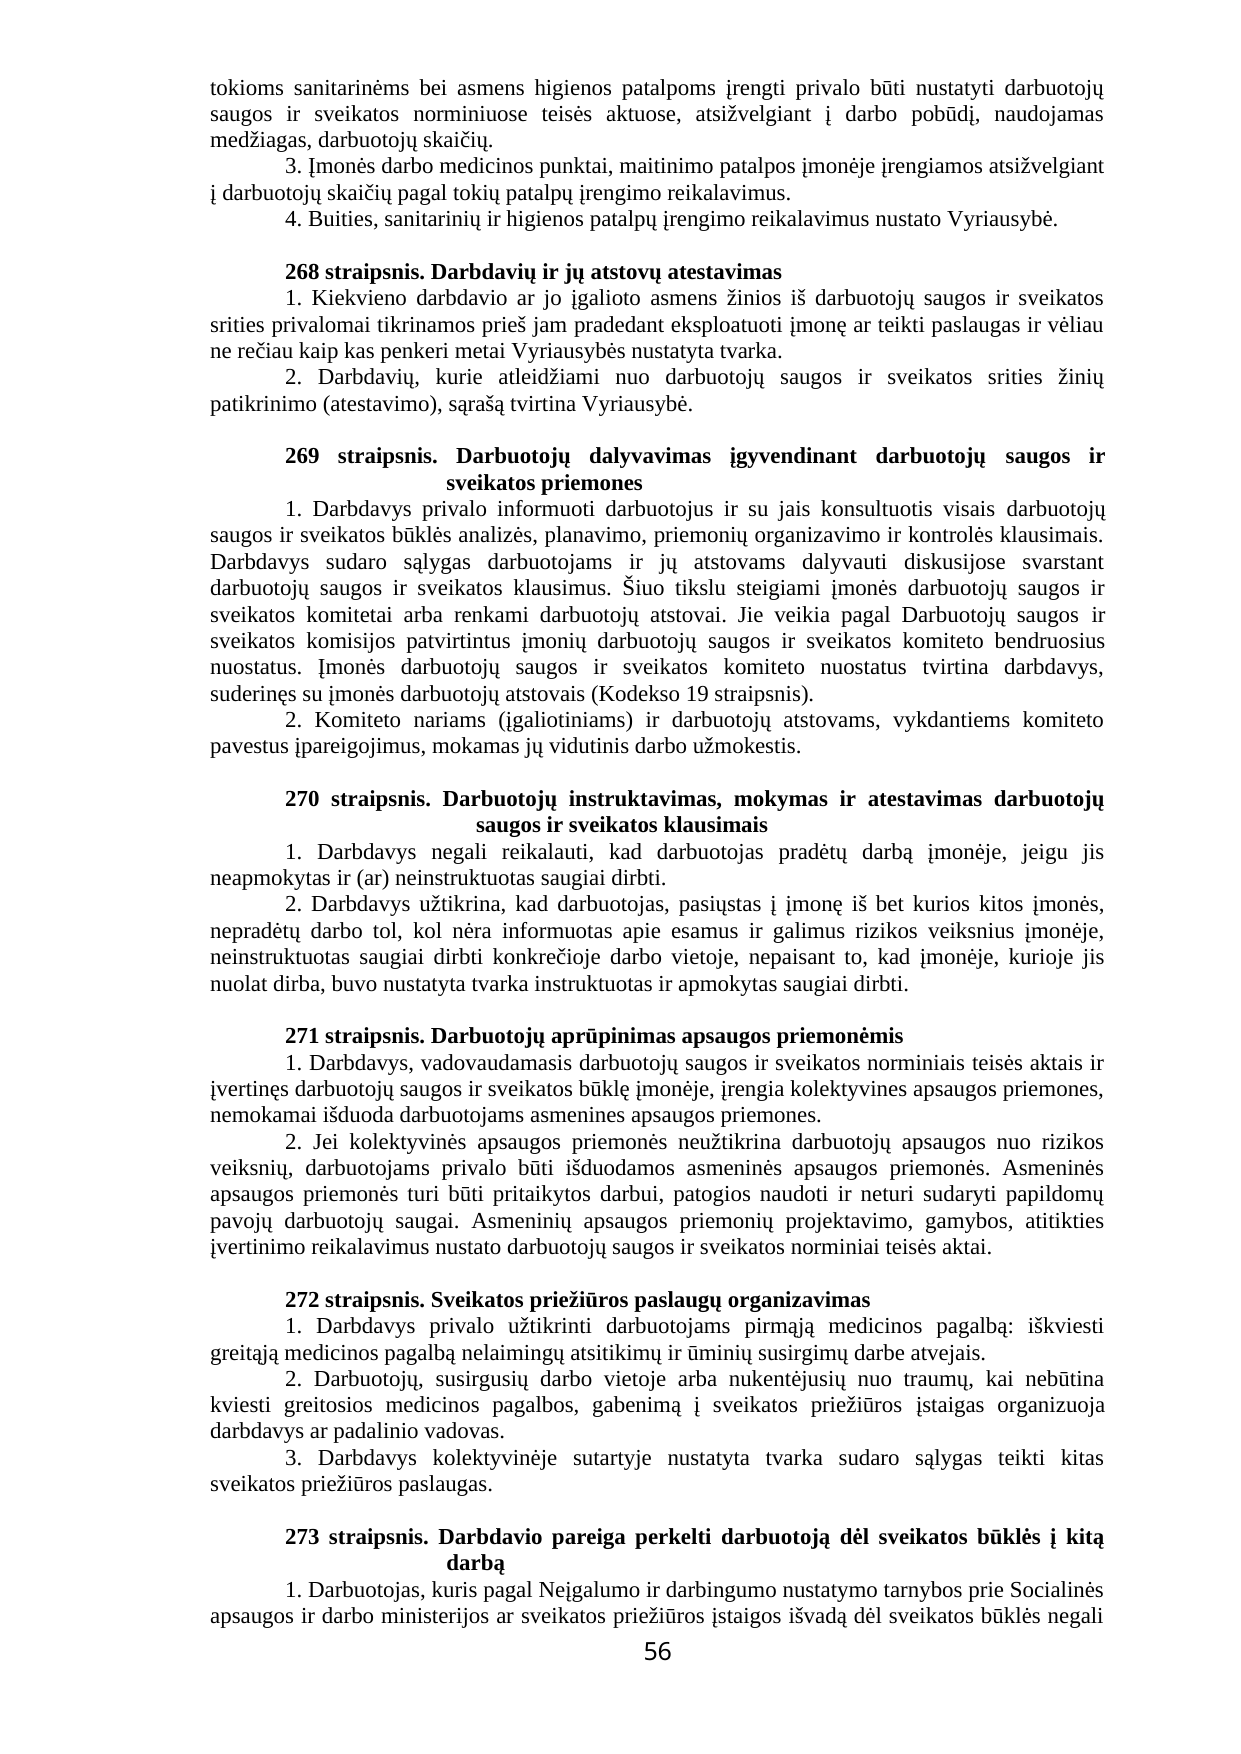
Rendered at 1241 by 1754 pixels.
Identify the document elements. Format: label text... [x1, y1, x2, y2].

text 1. Kiekvieno darbdavio ar jo įgalioto asmens žinios iš darbuotojų saugos ir sveikatos srities privalomai tikrinamos prieš jam pradedant eksploatuoti įmonę ar teikti paslaugas ir vėliau ne rečiau kaip kas penkeri metai Vyriausybės nustatyta tvarka. [210, 284, 1106, 363]
text 1. Darbdavys privalo informuoti darbuotojus ir su jais konsultuotis visais darbuotojų saugos ir sveikatos būklės analizės, planavimo, priemonių organizavimo ir kontrolės klausimais. Darbdavys sudaro sąlygas darbuotojams ir jų atstovams dalyvauti diskusijose svarstant darbuotojų saugos ir sveikatos klausimus. Šiuo tikslu steigiami įmonės darbuotojų saugos ir sveikatos komitetai arba renkami darbuotojų atstovai. Jie veikia pagal Darbuotojų saugos ir sveikatos komisijos patvirtintus įmonių darbuotojų saugos ir sveikatos komiteto bendruosius nuostatus. Įmonės darbuotojų saugos ir sveikatos komiteto nuostatus tvirtina darbdavys, suderinęs su įmonės darbuotojų atstovais (Kodekso 19 straipsnis). [210, 495, 1106, 706]
text 273 straipsnis. Darbdavio pareiga perkelti darbuotoją dėl sveikatos būklės į kitą darbą [285, 1523, 1106, 1576]
text 1. Darbdavys, vadovaudamasis darbuotojų saugos ir sveikatos norminiais teisės aktais ir įvertinęs darbuotojų saugos ir sveikatos būklę įmonėje, įrengia kolektyvines apsaugos priemones, nemokamai išduoda darbuotojams asmenines apsaugos priemones. [210, 1049, 1106, 1128]
text 2. Komiteto nariams (įgaliotiniams) ir darbuotojų atstovams, vykdantiems komiteto pavestus įpareigojimus, mokamas jų vidutinis darbo užmokestis. [210, 706, 1106, 759]
text 271 straipsnis. Darbuotojų aprūpinimas apsaugos priemonėmis [285, 1022, 1106, 1049]
text 270 straipsnis. Darbuotojų instruktavimas, mokymas ir atestavimas darbuotojų saugos ir sveikatos klausimais [285, 785, 1106, 838]
text 1. Darbdavys privalo užtikrinti darbuotojams pirmąją medicinos pagalbą: iškviesti greitąją medicinos pagalbą nelaimingų atsitikimų ir ūminių susirgimų darbe atvejais. [210, 1312, 1106, 1365]
text 3. Įmonės darbo medicinos punktai, maitinimo patalpos įmonėje įrengiamos atsižvelgiant į darbuotojų skaičių pagal tokių patalpų įrengimo reikalavimus. [210, 153, 1106, 205]
text 272 straipsnis. Sveikatos priežiūros paslaugų organizavimas [210, 1286, 1106, 1312]
text tokioms sanitarinėms bei asmens higienos patalpoms įrengti privalo būti nustatyti darbuotojų saugos ir sveikatos norminiuose teisės aktuose, atsižvelgiant į darbo pobūdį, naudojamas medžiagas, darbuotojų skaičių. [210, 73, 1106, 153]
text 2. Darbdavių, kurie atleidžiami nuo darbuotojų saugos ir sveikatos srities žinių patikrinimo (atestavimo), sąrašą tvirtina Vyriausybė. [210, 363, 1106, 416]
text 268 straipsnis. Darbdavių ir jų atstovų atestavimas [210, 258, 1106, 284]
text 3. Darbdavys kolektyvinėje sutartyje nustatyta tvarka sudaro sąlygas teikti kitas sveikatos priežiūros paslaugas. [210, 1444, 1106, 1497]
text 2. Jei kolektyvinės apsaugos priemonės neužtikrina darbuotojų apsaugos nuo rizikos veiksnių, darbuotojams privalo būti išduodamos asmeninės apsaugos priemonės. Asmeninės apsaugos priemonės turi būti pritaikytos darbui, patogios naudoti ir neturi sudaryti papildomų pavojų darbuotojų saugai. Asmeninių apsaugos priemonių projektavimo, gamybos, atitikties įvertinimo reikalavimus nustato darbuotojų saugos ir sveikatos norminiai teisės aktai. [210, 1128, 1106, 1259]
text 4. Buities, sanitarinių ir higienos patalpų įrengimo reikalavimus nustato Vyriausybė. [210, 205, 1106, 232]
text 2. Darbdavys užtikrina, kad darbuotojas, pasiųstas į įmonę iš bet kurios kitos įmonės, nepradėtų darbo tol, kol nėra informuotas apie esamus ir galimus rizikos veiksnius įmonėje, neinstruktuotas saugiai dirbti konkrečioje darbo vietoje, nepaisant to, kad įmonėje, kurioje jis nuolat dirba, buvo nustatyta tvarka instruktuotas ir apmokytas saugiai dirbti. [210, 891, 1106, 996]
text 1. Darbuotojas, kuris pagal Neįgalumo ir darbingumo nustatymo tarnybos prie Socialinės apsaugos ir darbo ministerijos ar sveikatos priežiūros įstaigos išvadą dėl sveikatos būklės negali [210, 1576, 1106, 1628]
text 1. Darbdavys negali reikalauti, kad darbuotojas pradėtų darbą įmonėje, jeigu jis neapmokytas ir (ar) neinstruktuotas saugiai dirbti. [210, 838, 1106, 891]
text 2. Darbuotojų, susirgusių darbo vietoje arba nukentėjusių nuo traumų, kai nebūtina kviesti greitosios medicinos pagalbos, gabenimą į sveikatos priežiūros įstaigas organizuoja darbdavys ar padalinio vadovas. [210, 1365, 1106, 1444]
text 269 straipsnis. Darbuotojų dalyvavimas įgyvendinant darbuotojų saugos ir sveikatos priemones [285, 442, 1106, 495]
